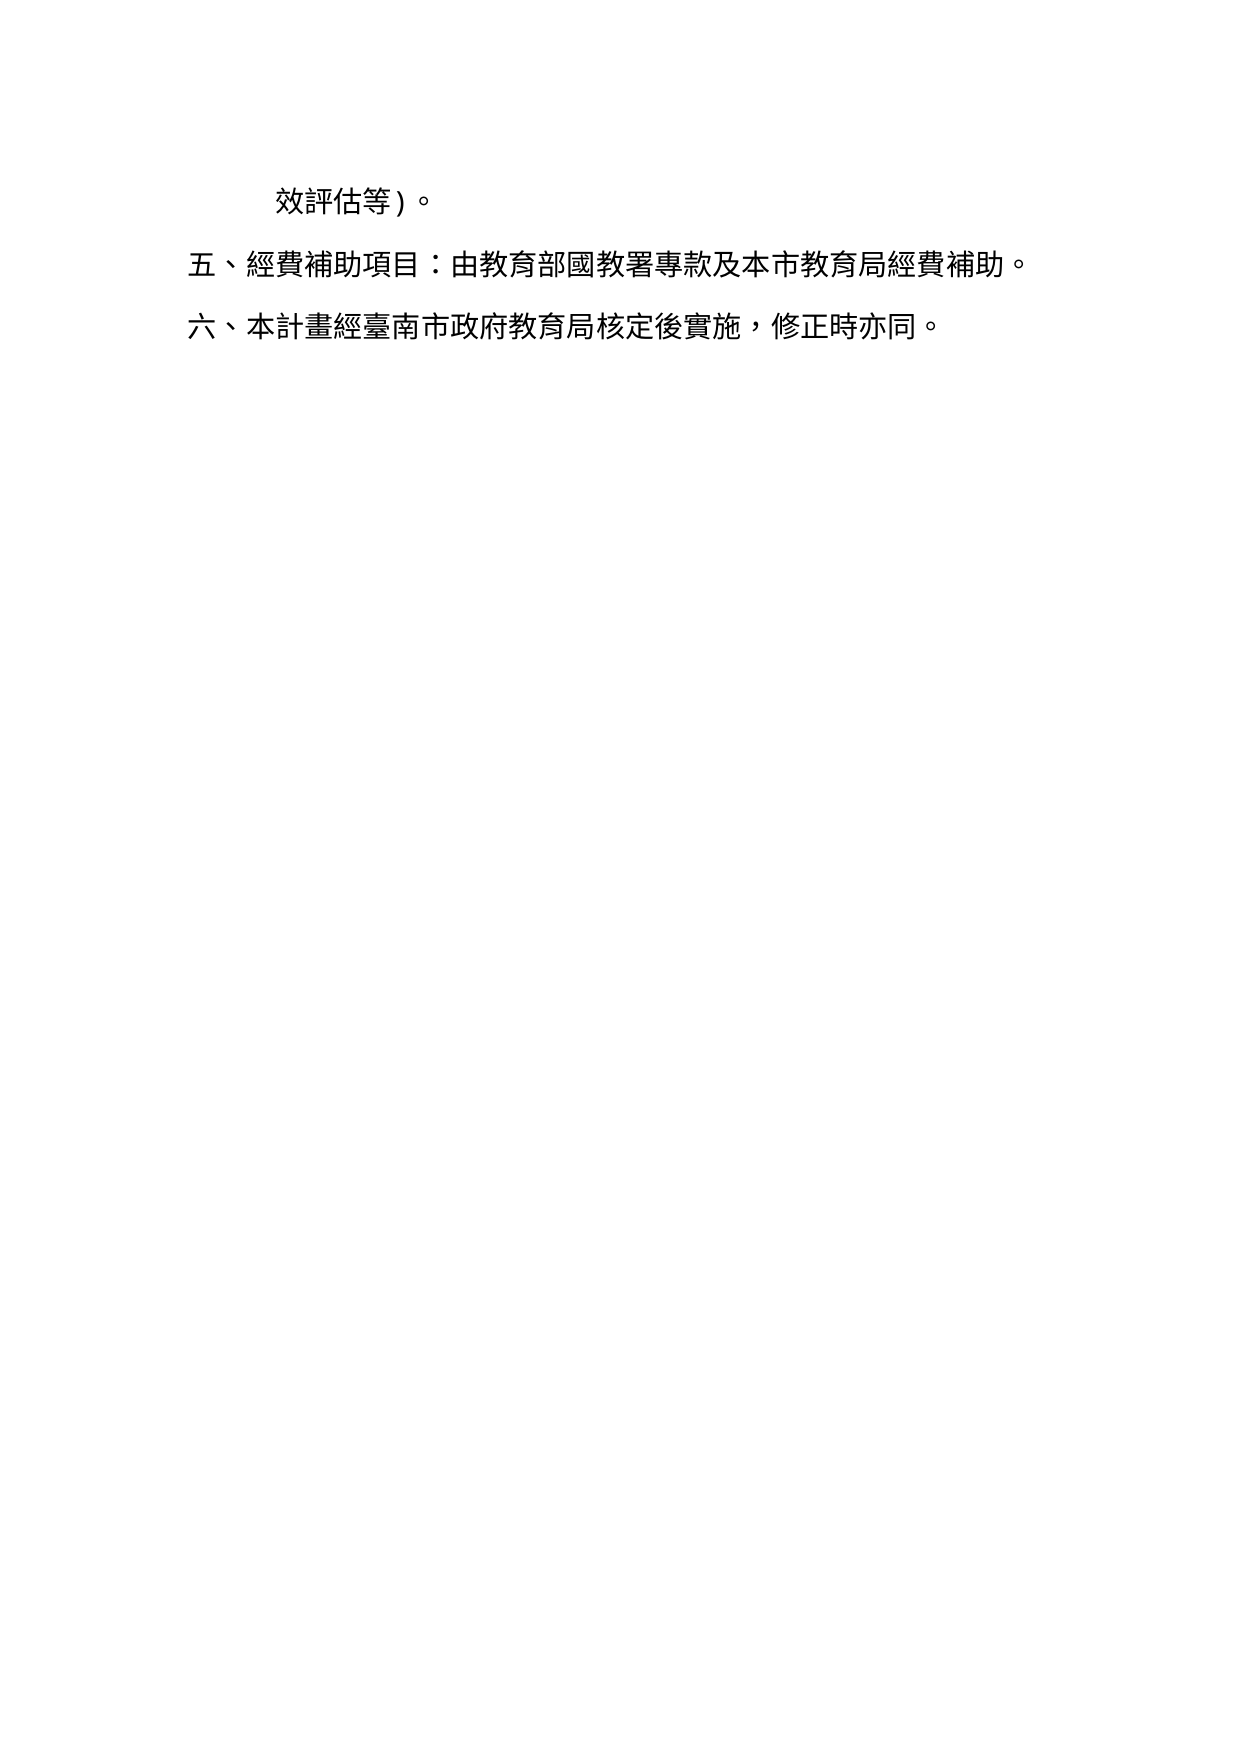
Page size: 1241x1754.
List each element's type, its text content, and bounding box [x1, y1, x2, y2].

text 六、本計畫經臺南市政府教育局核定後實施，修正時亦同。 [187, 283, 1053, 346]
text 五、經費補助項目：由教育部國教署專款及本市教育局經費補助。 [187, 221, 1053, 283]
text 效評估等)。 [187, 158, 1053, 221]
